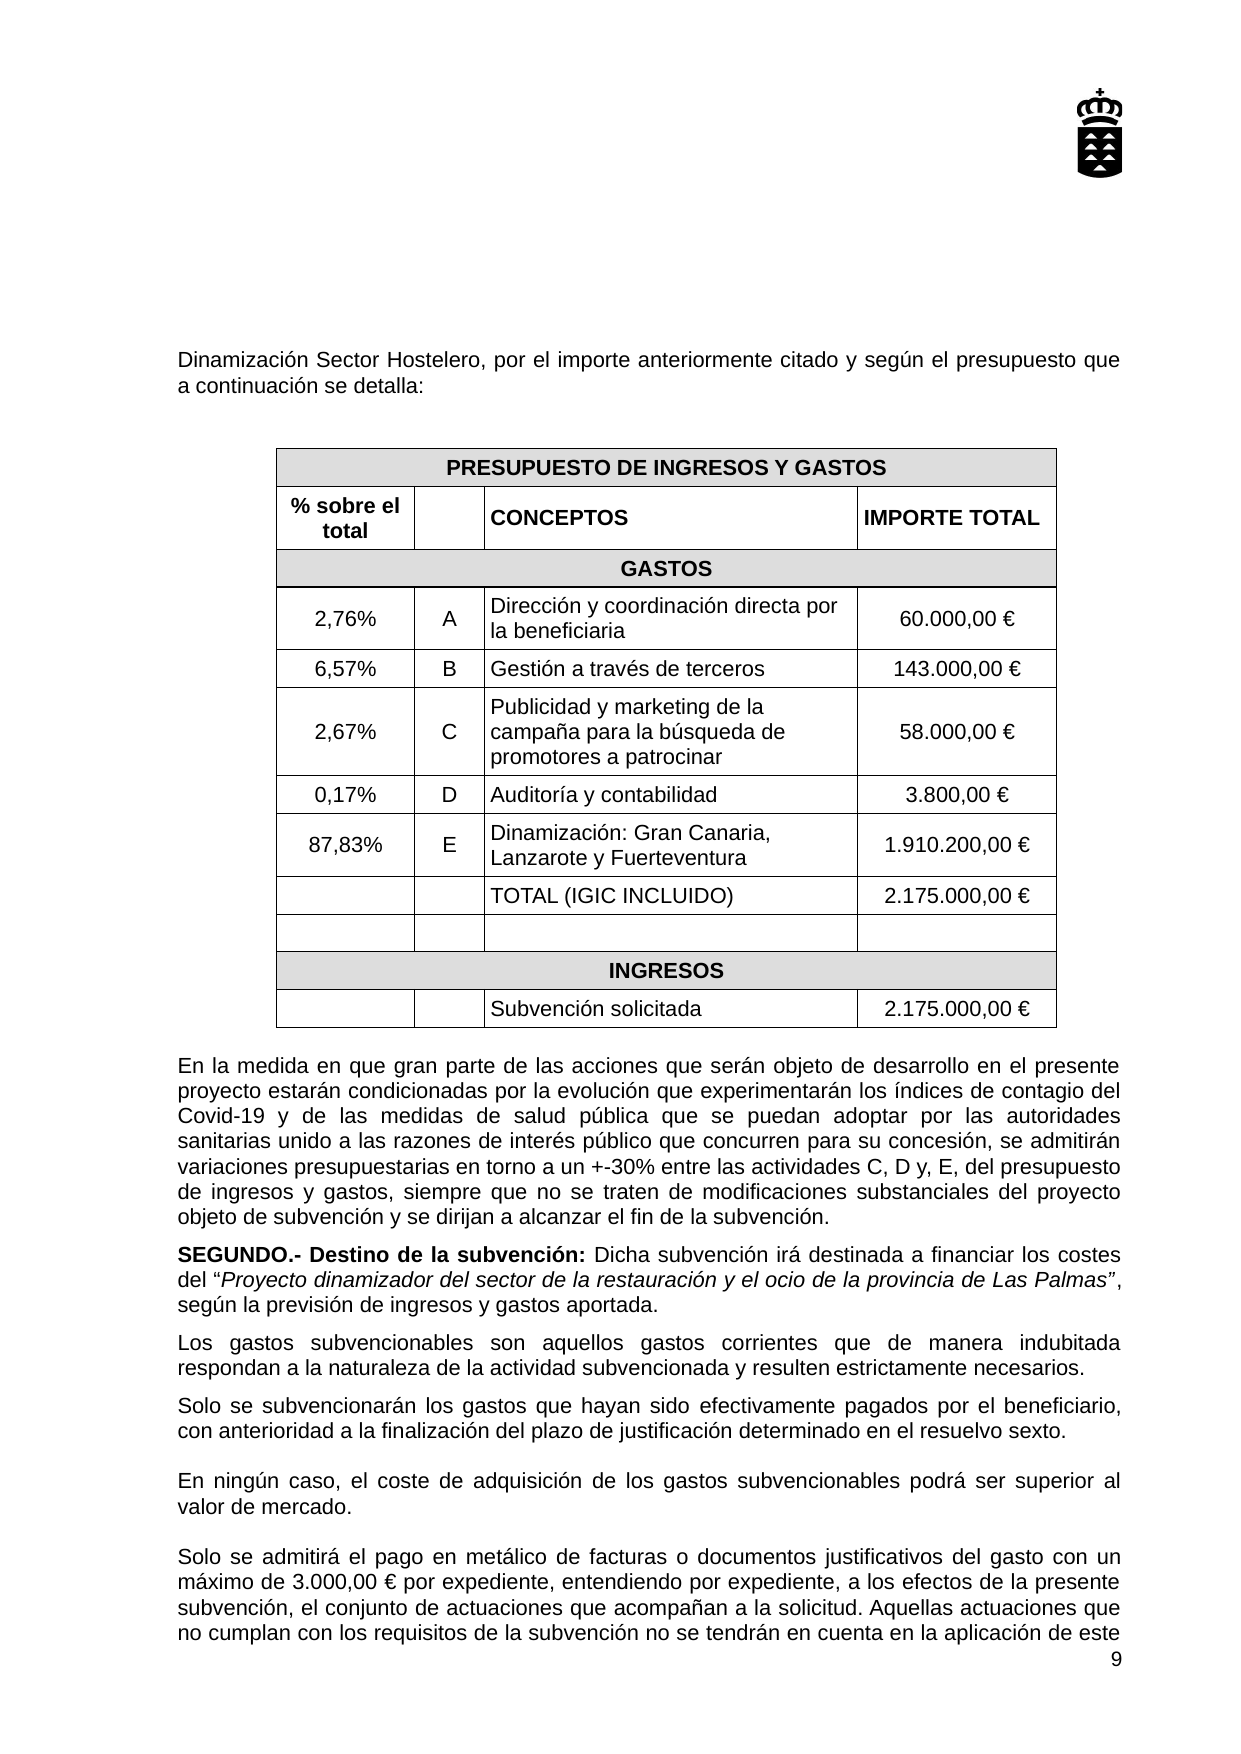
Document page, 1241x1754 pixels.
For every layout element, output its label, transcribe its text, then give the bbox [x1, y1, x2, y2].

text Los gastos subvencionables son aquellos gastos corrientes que de manera indubitada respondan a la naturaleza de la actividad subvencionada y resulten estrictamente necesarios. [177, 1330, 1122, 1380]
table_cell Auditoría y contabilidad [485, 776, 857, 813]
text En ningún caso, el coste de adquisición de los gastos subvencionables podrá ser superior al valor de mercado. [177, 1468, 1122, 1519]
table_cell 2,76% [277, 588, 414, 649]
table_cell 0,17% [277, 776, 414, 813]
table_cell INGRESOS [277, 952, 1056, 989]
table_cell GASTOS [277, 550, 1056, 586]
table_cell [415, 990, 484, 1027]
text SEGUNDO.- Destino de la subvención: Dicha subvención irá destinada a financiar los costes del “Proyecto dinamizador del sector de la restauración y el ocio de la provincia de Las Palmas”, según la previsión de ingresos y gastos aportada. [177, 1242, 1122, 1317]
table_cell 2,67% [277, 688, 414, 775]
table_cell [485, 915, 857, 951]
table_cell A [415, 588, 484, 649]
table_cell 2.175.000,00 € [858, 877, 1056, 913]
table_cell 6,57% [277, 650, 414, 687]
table_cell B [415, 650, 484, 687]
text En la medida en que gran parte de las acciones que serán objeto de desarrollo en el presente proyecto estarán condicionadas por la evolución que experimentarán los índices de contagio del Covid-19 y de las medidas de salud pública que se puedan adoptar por las autoridades sanitarias unido a las razones de interés público que concurren para su concesión, se admitirán variaciones presupuestarias en torno a un +-30% entre las actividades C, D y, E, del presupuesto de ingresos y gastos, siempre que no se traten de modificaciones substanciales del proyecto objeto de subvención y se dirijan a alcanzar el fin de la subvención. [177, 1053, 1122, 1229]
table_cell [277, 990, 414, 1027]
table_cell [277, 877, 414, 913]
table_cell Publicidad y marketing de la campaña para la búsqueda de promotores a patrocinar [485, 688, 857, 775]
table_cell Subvención solicitada [485, 990, 857, 1027]
table_cell 1.910.200,00 € [858, 814, 1056, 876]
table_cell Dinamización: Gran Canaria, Lanzarote y Fuerteventura [485, 814, 857, 876]
table_cell 3.800,00 € [858, 776, 1056, 813]
table_cell C [415, 688, 484, 775]
table_cell E [415, 814, 484, 876]
table_cell TOTAL (IGIC INCLUIDO) [485, 877, 857, 913]
table_cell CONCEPTOS [485, 487, 857, 549]
table_cell 58.000,00 € [858, 688, 1056, 775]
table_cell [858, 915, 1056, 951]
text Solo se subvencionarán los gastos que hayan sido efectivamente pagados por el beneficiario, con anterioridad a la finalización del plazo de justificación determinado en el resuelvo sexto. [177, 1393, 1122, 1443]
table_cell 2.175.000,00 € [858, 990, 1056, 1027]
table_cell [415, 877, 484, 913]
table_cell [415, 487, 484, 549]
table_cell Dirección y coordinación directa por la beneficiaria [485, 588, 857, 649]
table_cell % sobre el total [277, 487, 414, 549]
text Dinamización Sector Hostelero, por el importe anteriormente citado y según el presupuesto que a continuación se detalla: [177, 347, 1122, 398]
table_cell 87,83% [277, 814, 414, 876]
table_cell [277, 915, 414, 951]
table_cell D [415, 776, 484, 813]
text Solo se admitirá el pago en metálico de facturas o documentos justificativos del gasto con un máximo de 3.000,00 € por expediente, entendiendo por expediente, a los efectos de la presente subvención, el conjunto de actuaciones que acompañan a la solicitud. Aquellas actuaciones que no cumplan con los requisitos de la subvención no se tendrán en cuenta en la aplicación de este [177, 1544, 1122, 1645]
table_cell 60.000,00 € [858, 588, 1056, 649]
table_header PRESUPUESTO DE INGRESOS Y GASTOS [277, 449, 1056, 486]
table_cell Gestión a través de terceros [485, 650, 857, 687]
table_cell 143.000,00 € [858, 650, 1056, 687]
table_cell IMPORTE TOTAL [858, 487, 1056, 549]
table_cell [415, 915, 484, 951]
